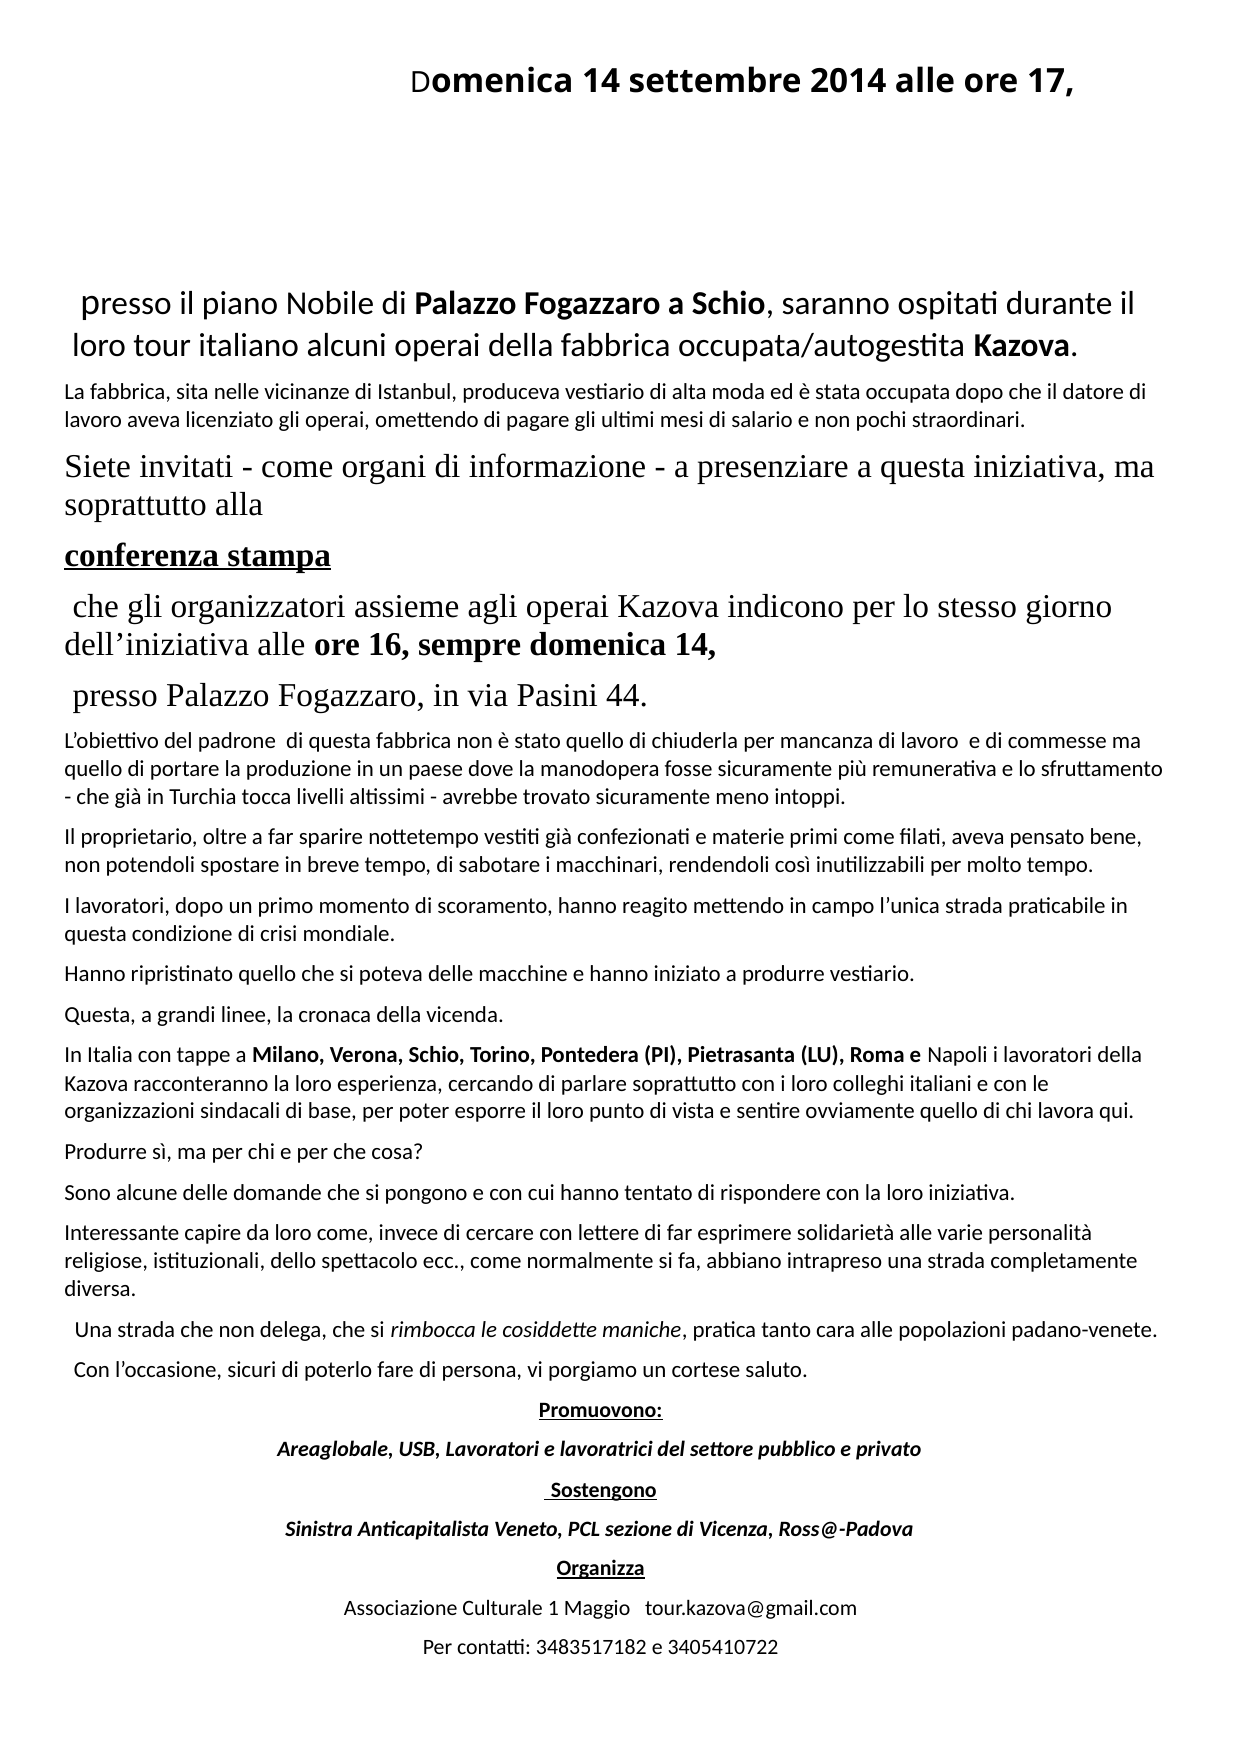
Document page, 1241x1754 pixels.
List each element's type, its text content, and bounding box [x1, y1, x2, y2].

text Sostengono [28, 1474, 1173, 1503]
text Per contatti: 3483517182 e 3405410722 [28, 1633, 1173, 1659]
text conferenza stampa [64, 535, 1173, 573]
text Questa, a grandi linee, la cronaca della vicenda. [64, 1000, 1173, 1028]
text Siete invitati - come organi di informazione - a presenziare a questa iniziativa, ma soprattutto alla [64, 446, 1173, 523]
text Una strada che non delega, che si rimbocca le cosiddette maniche, pratica tanto cara alle popolazioni padano-venete. [28, 1315, 1173, 1343]
text presso Palazzo Fogazzaro, in via Pasini 44. [64, 675, 1173, 713]
text Interessante capire da loro come, invece di cercare con lettere di far esprimere solidarietà alle varie personalità religiose, istituzionali, dello spettacolo ecc., come normalmente si fa, abbiano intrapreso una strada completamente diversa. [64, 1218, 1173, 1302]
text L’obiettivo del padrone di questa fabbrica non è stato quello di chiuderla per mancanza di lavoro e di commesse ma quello di portare la produzione in un paese dove la manodopera fosse sicuramente più remunerativa e lo sfruttamento - che già in Turchia tocca livelli altissimi - avrebbe trovato sicuramente meno intoppi. [64, 726, 1173, 810]
text Organizza [28, 1554, 1173, 1581]
text Associazione Culturale 1 Maggio tour.kazova@gmail.com [28, 1594, 1173, 1620]
text I lavoratori, dopo un primo momento di scoramento, hanno reagito mettendo in campo l’unica strada praticabile in questa condizione di crisi mondiale. [64, 891, 1173, 947]
text Produrre sì, ma per chi e per che cosa? [64, 1137, 1173, 1165]
text Domenica 14 settembre 2014 alle ore 17, [44, 52, 1131, 266]
text Hanno ripristinato quello che si poteva delle macchine e hanno iniziato a produrre vestiario. [64, 959, 1173, 988]
text Sono alcune delle domande che si pongono e con cui hanno tentato di rispondere con la loro iniziativa. [64, 1178, 1173, 1206]
text In Italia con tappe a Milano, Verona, Schio, Torino, Pontedera (PI), Pietrasanta (LU), Roma e Napoli i lavoratori della Kazova racconteranno la loro esperienza, cercando di parlare soprattutto con i loro colleghi italiani e con le organizzazioni sindacali di base, per poter esporre il loro punto di vista e sentire ovviamente quello di chi lavora qui. [64, 1041, 1173, 1125]
text La fabbrica, sita nelle vicinanze di Istanbul, produceva vestiario di alta moda ed è stata occupata dopo che il datore di lavoro aveva licenziato gli operai, omettendo di pagare gli ultimi mesi di salario e non pochi straordinari. [64, 377, 1173, 433]
text che gli organizzatori assieme agli operai Kazova indicono per lo stesso giorno dell’iniziativa alle ore 16, sempre domenica 14, [64, 586, 1173, 663]
text Il proprietario, oltre a far sparire nottetempo vestiti già confezionati e materie primi come filati, aveva pensato bene, non potendoli spostare in breve tempo, di sabotare i macchinari, rendendoli così inutilizzabili per molto tempo. [64, 822, 1173, 878]
text Areaglobale, USB, Lavoratori e lavoratrici del settore pubblico e privato [28, 1435, 1173, 1462]
text presso il piano Nobile di Palazzo Fogazzaro a Schio, saranno ospitati durante il loro tour italiano alcuni operai della fabbrica occupata/autogestita Kazova. [72, 278, 1167, 365]
text Promuovono: [28, 1396, 1173, 1422]
text Sinistra Anticapitalista Veneto, PCL sezione di Vicenza, Ross@-Padova [28, 1515, 1173, 1542]
text Con l’occasione, sicuri di poterlo fare di persona, vi porgiamo un cortese saluto. [73, 1355, 1173, 1383]
